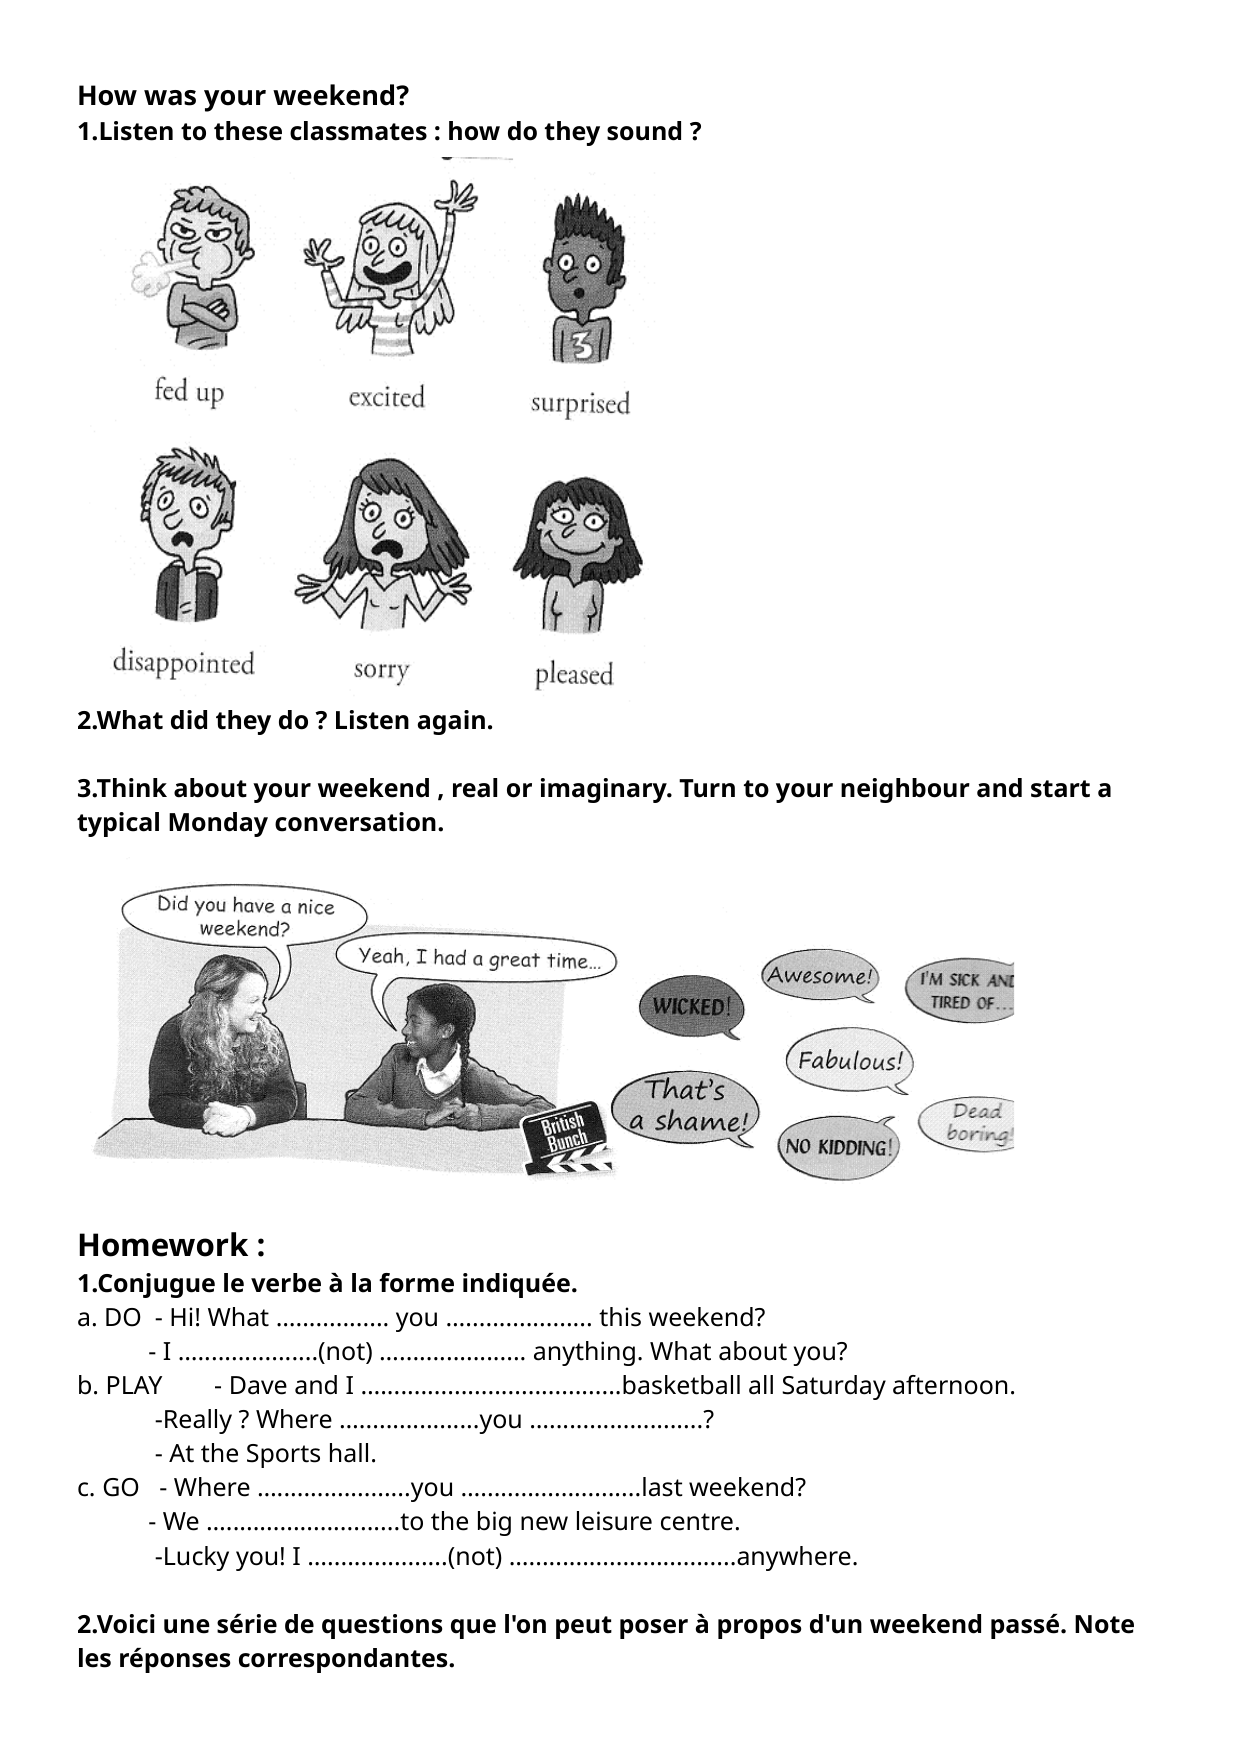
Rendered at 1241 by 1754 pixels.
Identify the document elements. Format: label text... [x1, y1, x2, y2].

text b. PLAY - Dave and I …....................................basketball all Saturday afternoon. [77, 1368, 1163, 1402]
text -Really ? Where …..................you ….......................? [77, 1402, 1163, 1436]
text Homework : [77, 1223, 1163, 1266]
text - I …..................(not) …................... anything. What about you? [77, 1334, 1163, 1368]
text How was your weekend? [77, 77, 1163, 114]
text 1.Conjugue le verbe à la forme indiquée. [77, 1266, 1163, 1300]
text 3.Think about your weekend , real or imaginary. Turn to your neighbour and start a typical Monday conversation. [77, 771, 1163, 839]
text 2.What did they do ? Listen again. [77, 148, 1163, 737]
text c. GO - Where …....................you …........................last weekend? [77, 1470, 1163, 1504]
text a. DO - Hi! What ….............. you …................... this weekend? [77, 1300, 1163, 1334]
text - At the Sports hall. [77, 1436, 1163, 1470]
text - We …..........................to the big new leisure centre. [77, 1504, 1163, 1538]
text -Lucky you! I …..................(not) …...............................anywhere. [77, 1538, 1163, 1572]
text 1.Listen to these classmates : how do they sound ? [77, 114, 1163, 148]
text 2.Voici une série de questions que l'on peut poser à propos d'un weekend passé. Note les réponses correspondantes. [77, 1606, 1163, 1674]
